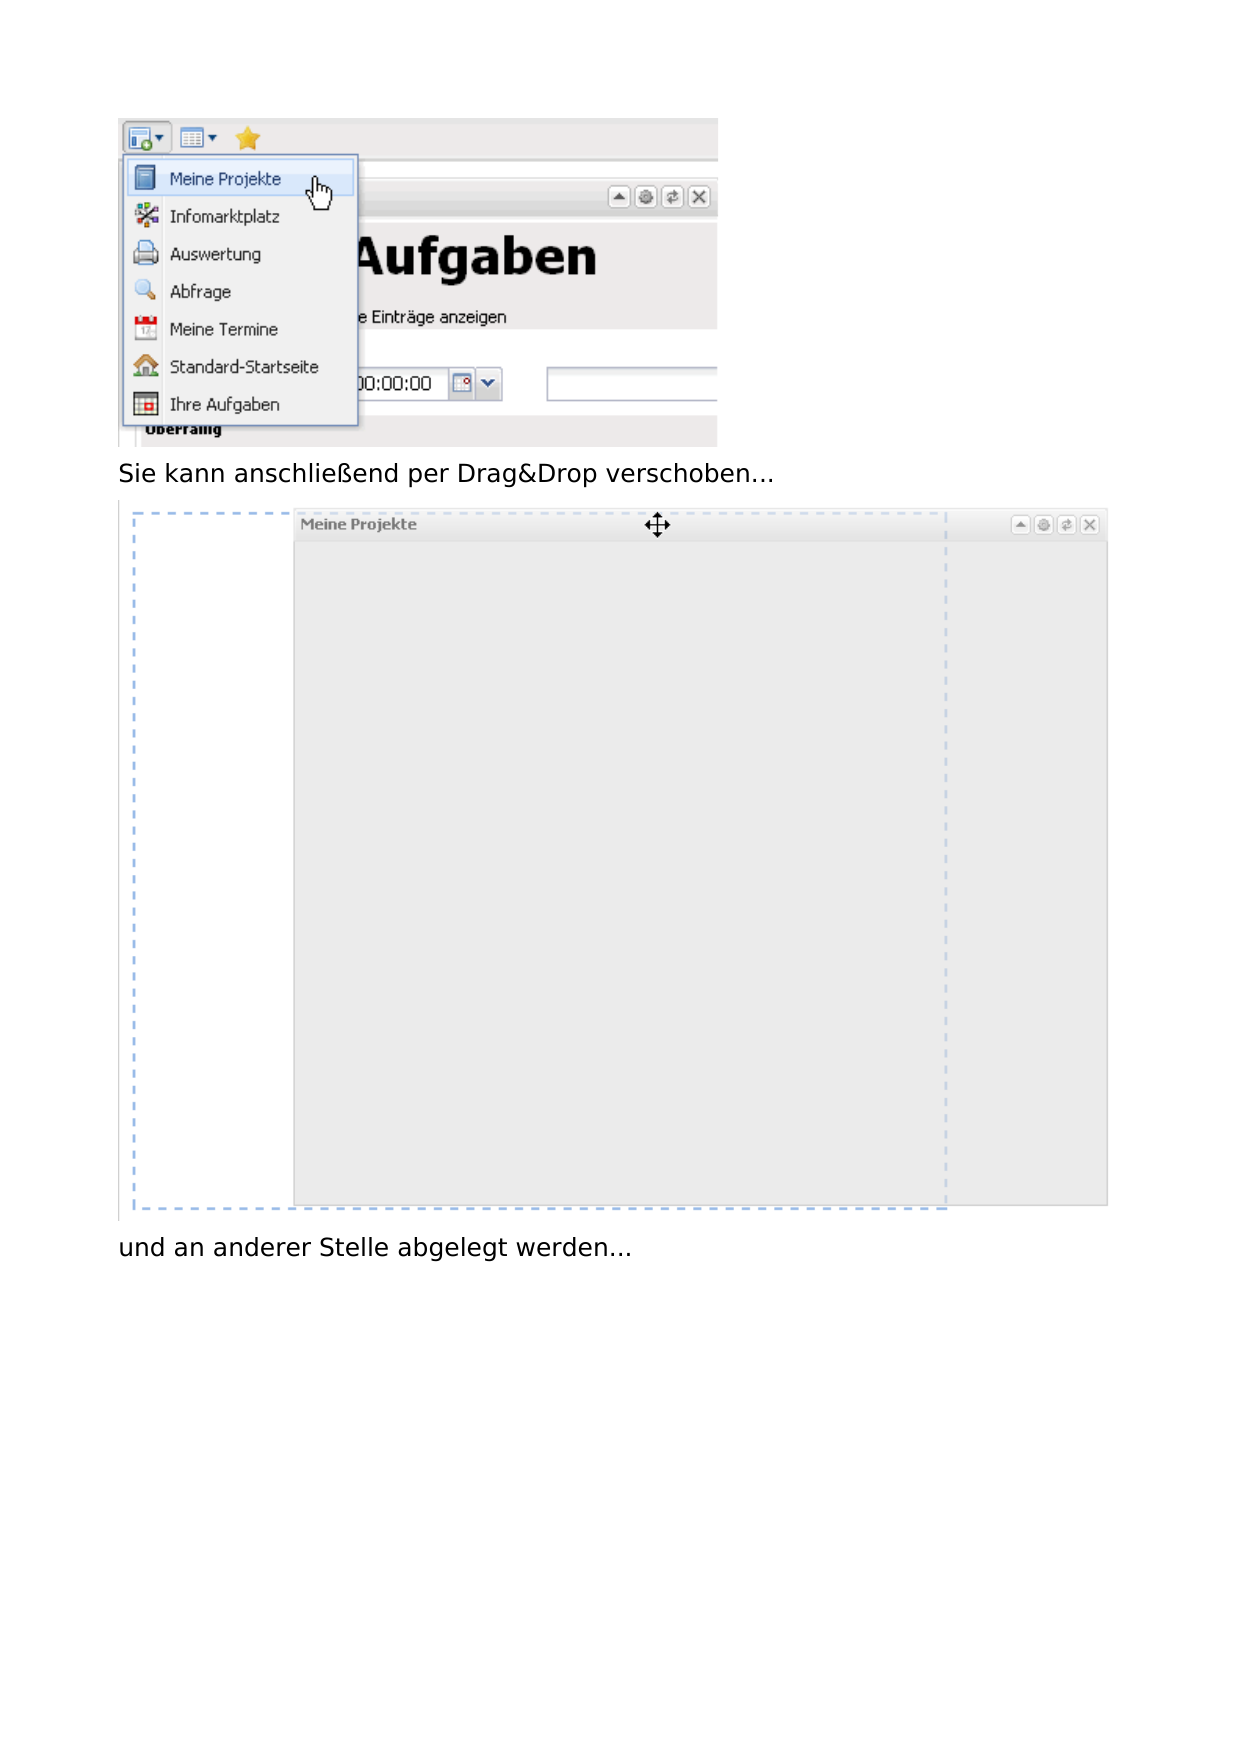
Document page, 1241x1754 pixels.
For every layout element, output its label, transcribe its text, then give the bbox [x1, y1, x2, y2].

text Sie kann anschließend per Drag&Drop verschoben... [118, 459, 1122, 488]
picture [118, 500, 1123, 1221]
picture [118, 118, 719, 447]
text und an anderer Stelle abgelegt werden... [118, 1233, 1122, 1263]
